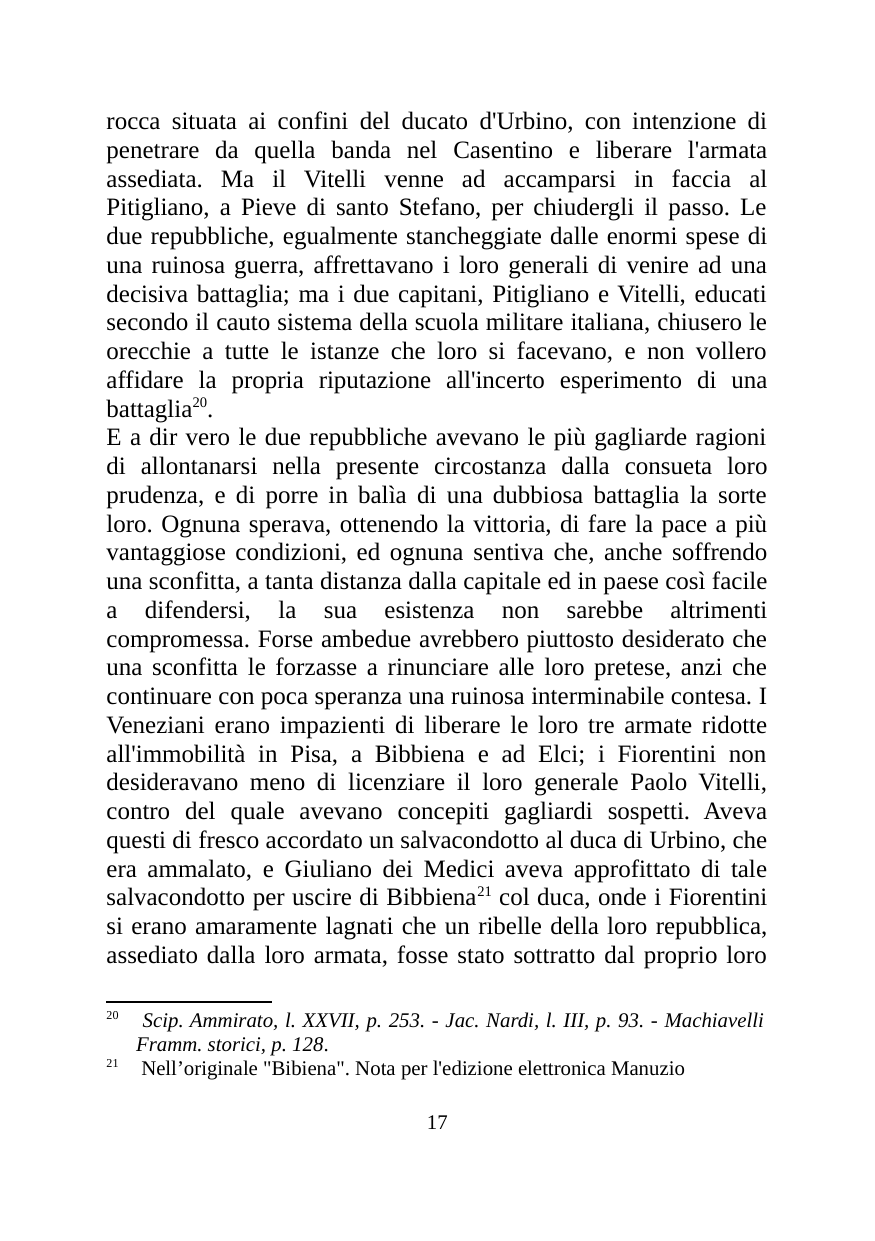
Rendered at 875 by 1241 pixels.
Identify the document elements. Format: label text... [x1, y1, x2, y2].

text E a dir vero le due repubbliche avevano le più gagliarde ragioni di allontanarsi nella presente circostanza dalla consueta loro prudenza, e di porre in balìa di una dubbiosa battaglia la sorte loro. Ognuna sperava, ottenendo la vittoria, di fare la pace a più vantaggiose condizioni, ed ognuna sentiva che, anche soffrendo una sconfitta, a tanta distanza dalla capitale ed in paese così facile a difendersi, la sua esistenza non sarebbe altrimenti compromessa. Forse ambedue avrebbero piuttosto desiderato che una sconfitta le forzasse a rinunciare alle loro pretese, anzi che continuare con poca speranza una ruinosa interminabile contesa. I Veneziani erano impazienti di liberare le loro tre armate ridotte all'immobilità in Pisa, a Bibbiena e ad Elci; i Fiorentini non desideravano meno di licenziare il loro generale Paolo Vitelli, contro del quale avevano concepiti gagliardi sospetti. Aveva questi di fresco accordato un salvacondotto al duca di Urbino, che era ammalato, e Giuliano dei Medici aveva approfittato di tale salvacondotto per uscire di Bibbiena col duca, onde i Fiorentini si erano amaramente lagnati che un ribelle della loro repubblica, assediato dalla loro armata, fosse stato sottratto dal proprio loro [106, 422, 768, 969]
text Nell’originale "Bibiena". Nota per l'edizione elettronica Manuzio [106, 1056, 768, 1080]
text rocca situata ai confini del ducato d'Urbino, con intenzione di penetrare da quella banda nel Casentino e liberare l'armata assediata. Ma il Vitelli venne ad accamparsi in faccia al Pitigliano, a Pieve di santo Stefano, per chiudergli il passo. Le due repubbliche, egualmente stancheggiate dalle enormi spese di una ruinosa guerra, affrettavano i loro generali di venire ad una decisiva battaglia; ma i due capitani, Pitigliano e Vitelli, educati secondo il cauto sistema della scuola militare italiana, chiusero le orecchie a tutte le istanze che loro si facevano, e non vollero affidare la propria riputazione all'incerto esperimento di una battaglia. [106, 106, 768, 422]
text Scip. Ammirato, l. XXVII, p. 253. - Jac. Nardi, l. III, p. 93. - Machiavelli Framm. storici, p. 128. [106, 1008, 768, 1056]
